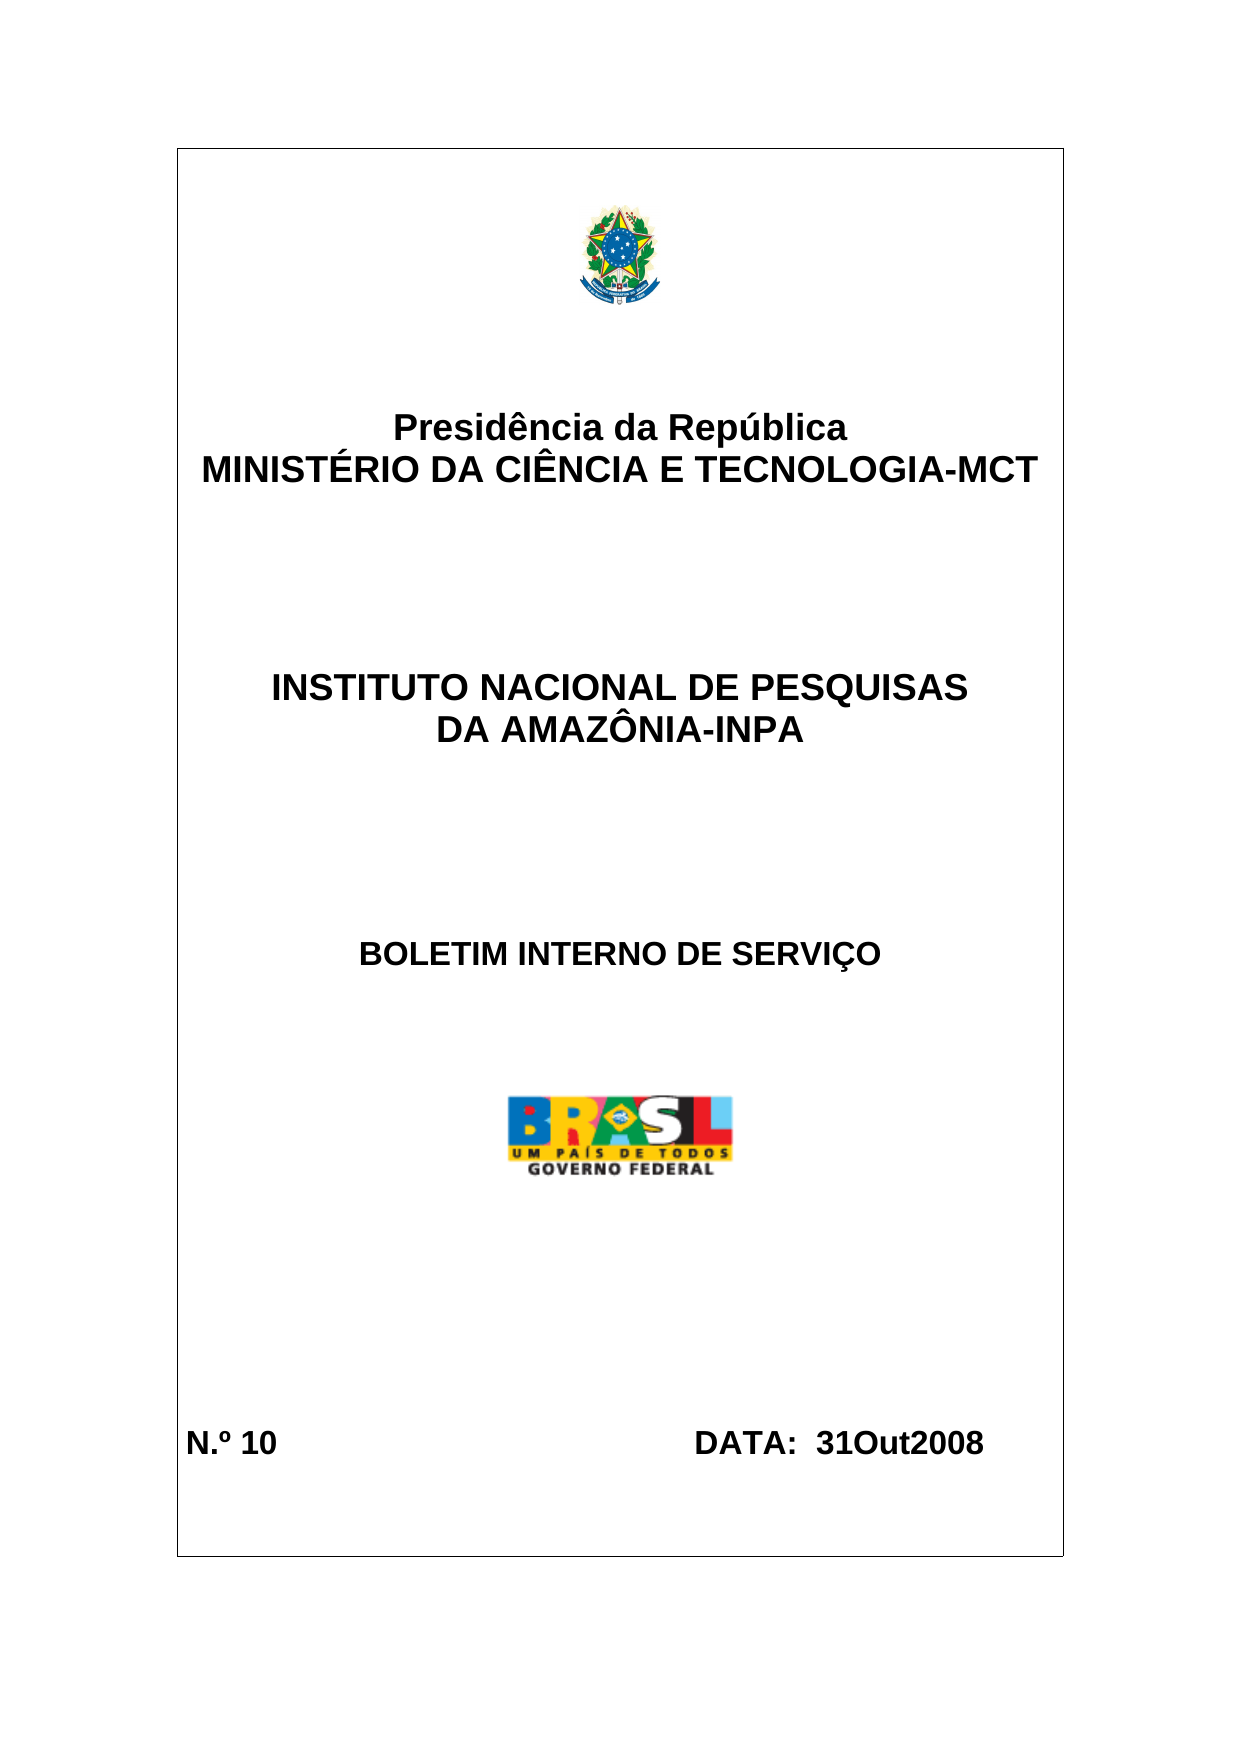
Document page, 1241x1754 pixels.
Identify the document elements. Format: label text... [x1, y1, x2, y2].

subtitle DA AMAZÔNIA-INPA [178, 706, 1063, 750]
subtitle BOLETIM INTERNO DE SERVIÇO [178, 933, 1063, 973]
subtitle MINISTÉRIO DA CIÊNCIA E TECNOLOGIA-MCT [178, 446, 1063, 490]
subtitle INSTITUTO NACIONAL DE PESQUISAS [178, 664, 1063, 706]
subtitle Presidência da República [178, 404, 1063, 446]
subtitle N.º 10 DATA: 31Out2008 [178, 1422, 1063, 1461]
picture [579, 205, 661, 305]
